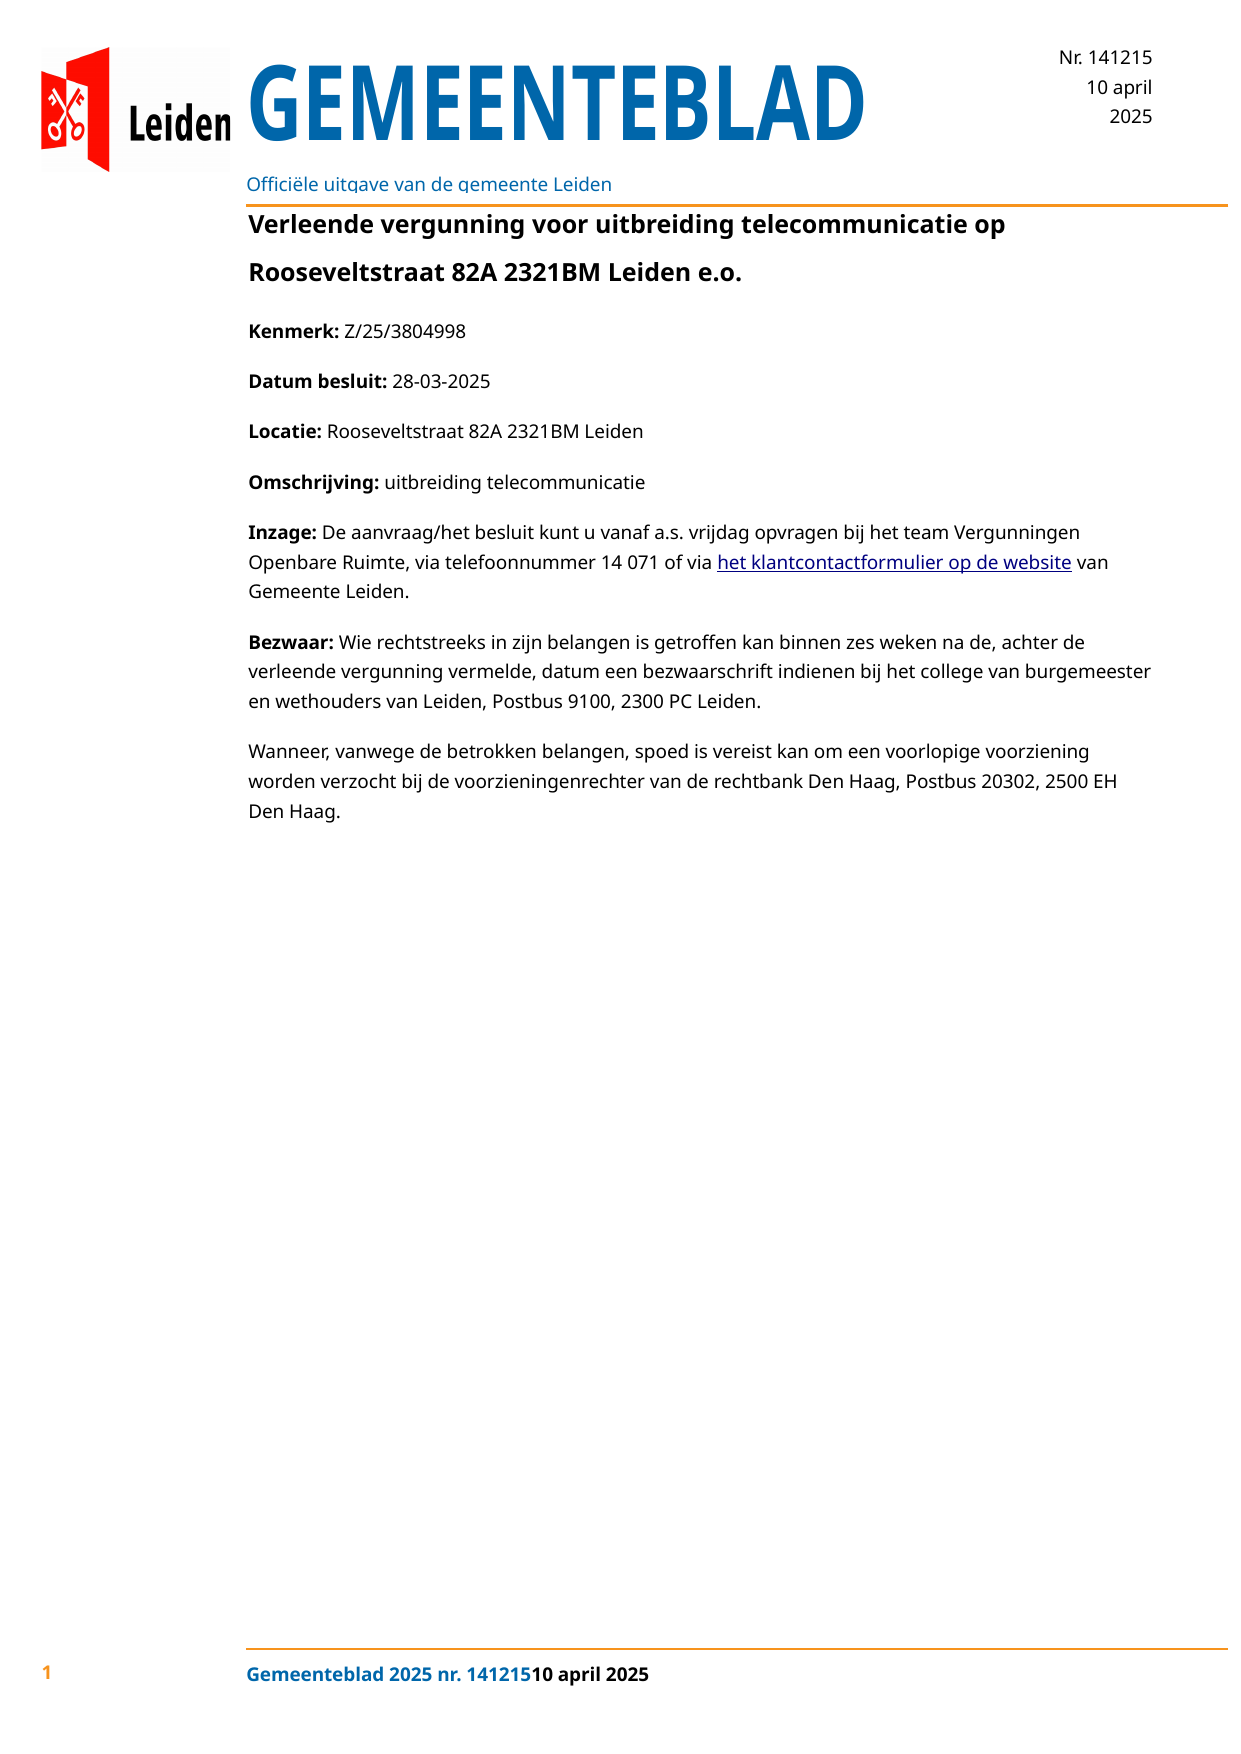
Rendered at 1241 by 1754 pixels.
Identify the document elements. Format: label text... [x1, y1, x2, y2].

picture [41, 47, 231, 172]
text Kenmerk: Z/25/3804998 [248, 318, 1152, 344]
text Bezwaar: Wie rechtstreeks in zijn belangen is getroffen kan binnen zes weken na de, achter de verleende vergunning vermelde, datum een bezwaarschrift indienen bij het college van burgemeester en wethouders van Leiden, Postbus 9100, 2300 PC Leiden. [248, 629, 1152, 714]
text Verleende vergunning voor uitbreiding telecommunicatie op Rooseveltstraat 82A 2321BM Leiden e.o. [248, 207, 1152, 288]
text Datum besluit: 28-03-2025 [248, 368, 1152, 394]
text Omschrijving: uitbreiding telecommunicatie [248, 469, 1152, 495]
text Locatie: Rooseveltstraat 82A 2321BM Leiden [248, 419, 1152, 444]
text Inzage: De aanvraag/het besluit kunt u vanaf a.s. vrijdag opvragen bij het team Vergunningen Openbare Ruimte, via telefoonnummer 14 071 of via het klantcontactformulier op de website van Gemeente Leiden. [248, 519, 1152, 604]
text Wanneer, vanwege de betrokken belangen, spoed is vereist kan om een voorlopige voorziening worden verzocht bij de voorzieningenrechter van de rechtbank Den Haag, Postbus 20302, 2500 EH Den Haag. [248, 739, 1152, 824]
